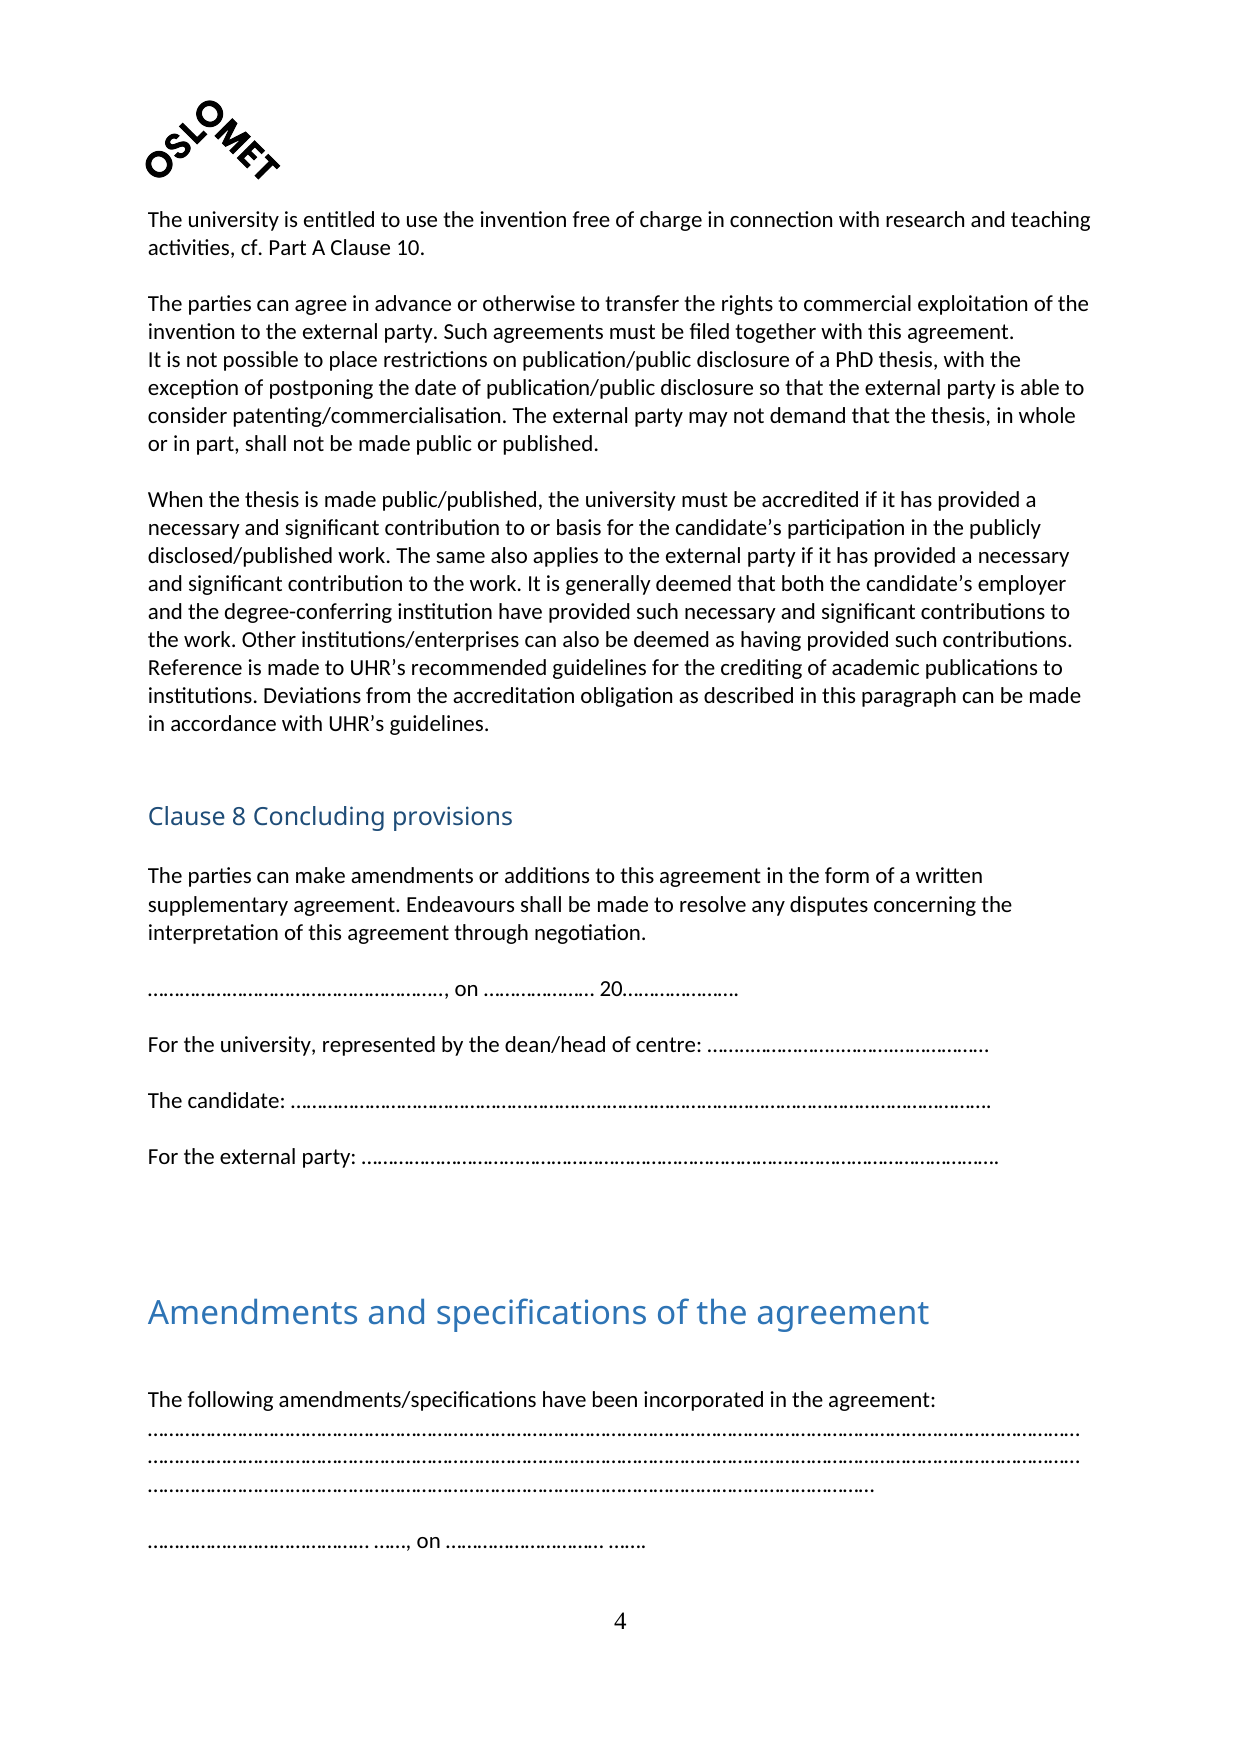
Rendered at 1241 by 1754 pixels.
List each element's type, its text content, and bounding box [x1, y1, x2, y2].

text The university is entitled to use the invention free of charge in connection with research and teaching activities, cf. Part A Clause 10. [148, 205, 1093, 261]
text The parties can make amendments or additions to this agreement in the form of a written supplementary agreement. Endeavours shall be made to resolve any disputes concerning the interpretation of this agreement through negotiation. [148, 862, 1093, 946]
text When the thesis is made public/published, the university must be accredited if it has provided a necessary and significant contribution to or basis for the candidate’s participation in the publicly disclosed/published work. The same also applies to the external party if it has provided a necessary and significant contribution to the work. It is generally deemed that both the candidate’s employer and the degree-conferring institution have provided such necessary and significant contributions to the work. Other institutions/enterprises can also be deemed as having provided such contributions. Reference is made to UHR’s recommended guidelines for the crediting of academic publications to institutions. Deviations from the accreditation obligation as described in this paragraph can be made in accordance with UHR’s guidelines. [148, 485, 1093, 737]
text ……………………………………………….., on ………………… 20…………………. [148, 974, 1093, 1002]
text For the university, represented by the dean/head of centre: ……..……………..……….……………… [148, 1030, 1093, 1058]
text The parties can agree in advance or otherwise to transfer the rights to commercial exploitation of the invention to the external party. Such agreements must be filed together with this agreement. [148, 289, 1093, 345]
subtitle Amendments and specifications of the agreement [148, 1289, 1093, 1334]
text The candidate: ……………………………………………………………………………………………………………………. For the external party: …………………………………………………………………………………………………………. [148, 1058, 1093, 1170]
text …………………………………………………………………………………………………………………………………………………………………………………………………………………………………………………………………………………………………………………………………………………………………………………………………………………………………………………… [148, 1414, 1093, 1498]
text Clause 8 Concluding provisions [148, 799, 1093, 862]
text It is not possible to place restrictions on publication/public disclosure of a PhD thesis, with the exception of postponing the date of publication/public disclosure so that the external party is able to consider patenting/commercialisation. The external party may not demand that the thesis, in whole or in part, shall not be made public or published. [148, 345, 1093, 457]
text The following amendments/specifications have been incorporated in the agreement: [148, 1386, 1093, 1414]
text …………………………………… ……, on ………………………… ……. [148, 1526, 1093, 1554]
